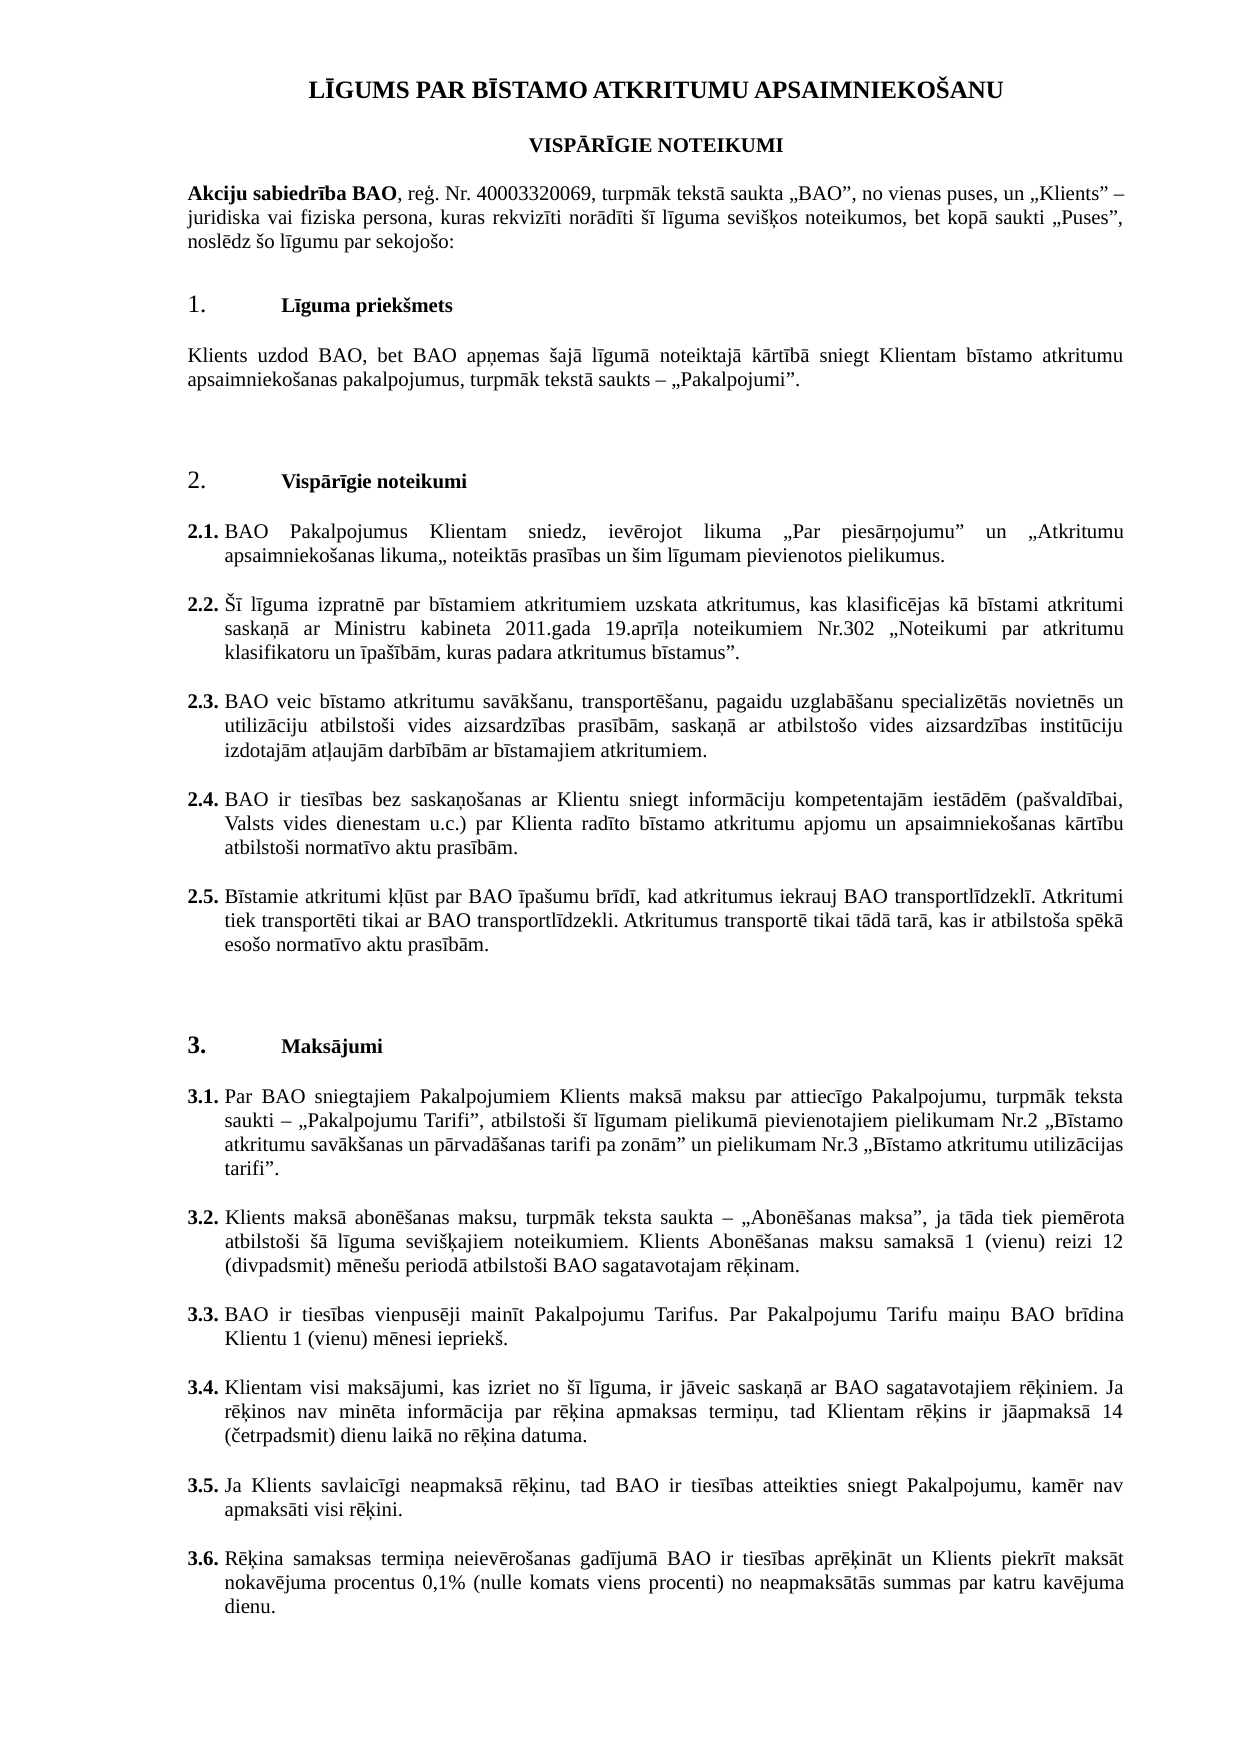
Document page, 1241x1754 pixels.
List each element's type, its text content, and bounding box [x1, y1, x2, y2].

text Klients uzdod BAO, bet BAO apņemas šajā līgumā noteiktajā kārtībā sniegt Klientam bīstamo atkritumu apsaimniekošanas pakalpojumus, turpmāk tekstā saukts – „Pakalpojumi”. [187, 343, 1125, 391]
list Klients maksā abonēšanas maksu, turpmāk teksta saukta – „Abonēšanas maksa”, ja tāda tiek piemērota atbilstoši šā līguma sevišķajiem noteikumiem. Klients Abonēšanas maksu samaksā 1 (vienu) reizi 12 (divpadsmit) mēnešu periodā atbilstoši BAO sagatavotajam rēķinam. [187, 1205, 1125, 1277]
list Ja Klients savlaicīgi neapmaksā rēķinu, tad BAO ir tiesības atteikties sniegt Pakalpojumu, kamēr nav apmaksāti visi rēķini. [187, 1472, 1125, 1521]
title BAO Pakalpojumus Klientam sniedz, ievērojot likuma „Par piesārņojumu” un „Atkritumu apsaimniekošanas likuma„ noteiktās prasības un šim līgumam pievienotos pielikumus. [187, 519, 1125, 567]
text LĪGUMS PAR BĪSTAMO ATKRITUMU APSAIMNIEKOŠANU [187, 75, 1125, 104]
text Akciju sabiedrība BAO, reģ. Nr. 40003320069, turpmāk tekstā saukta „BAO”, no vienas puses, un „Klients” – juridiska vai fiziska persona, kuras rekvizīti norādīti šī līguma sevišķos noteikumos, bet kopā saukti „Puses”, noslēdz šo līgumu par sekojošo: [187, 157, 1125, 253]
list Maksājumi [187, 1030, 1125, 1059]
list BAO ir tiesības vienpusēji mainīt Pakalpojumu Tarifus. Par Pakalpojumu Tarifu maiņu BAO brīdina Klientu 1 (vienu) mēnesi iepriekš. [187, 1302, 1125, 1350]
title Šī līguma izpratnē par bīstamiem atkritumiem uzskata atkritumus, kas klasificējas kā bīstami atkritumi saskaņā ar Ministru kabineta 2011.gada 19.aprīļa noteikumiem Nr.302 „Noteikumi par atkritumu klasifikatoru un īpašībām, kuras padara atkritumus bīstamus”. [187, 592, 1125, 664]
list Līguma priekšmets [187, 289, 1125, 318]
list Klientam visi maksājumi, kas izriet no šī līguma, ir jāveic saskaņā ar BAO sagatavotajiem rēķiniem. Ja rēķinos nav minēta informācija par rēķina apmaksas termiņu, tad Klientam rēķins ir jāapmaksā 14 (četrpadsmit) dienu laikā no rēķina datuma. [187, 1375, 1125, 1447]
list Par BAO sniegtajiem Pakalpojumiem Klients maksā maksu par attiecīgo Pakalpojumu, turpmāk teksta saukti – „Pakalpojumu Tarifi”, atbilstoši šī līgumam pielikumā pievienotajiem pielikumam Nr.2 „Bīstamo atkritumu savākšanas un pārvadāšanas tarifi pa zonām” un pielikumam Nr.3 „Bīstamo atkritumu utilizācijas tarifi”. [187, 1084, 1125, 1180]
list Vispārīgie noteikumi [187, 465, 1125, 494]
text VISPĀRĪGIE NOTEIKUMI [187, 132, 1125, 157]
list BAO veic bīstamo atkritumu savākšanu, transportēšanu, pagaidu uzglabāšanu specializētās novietnēs un utilizāciju atbilstoši vides aizsardzības prasībām, saskaņā ar atbilstošo vides aizsardzības institūciju izdotajām atļaujām darbībām ar bīstamajiem atkritumiem. [187, 689, 1125, 762]
list BAO ir tiesības bez saskaņošanas ar Klientu sniegt informāciju kompetentajām iestādēm (pašvaldībai, Valsts vides dienestam u.c.) par Klienta radīto bīstamo atkritumu apjomu un apsaimniekošanas kārtību atbilstoši normatīvo aktu prasībām. [187, 787, 1125, 859]
list Rēķina samaksas termiņa neievērošanas gadījumā BAO ir tiesības aprēķināt un Klients piekrīt maksāt nokavējuma procentus 0,1% (nulle komats viens procenti) no neapmaksātās summas par katru kavējuma dienu. [187, 1546, 1125, 1618]
list Bīstamie atkritumi kļūst par BAO īpašumu brīdī, kad atkritumus iekrauj BAO transportlīdzeklī. Atkritumi tiek transportēti tikai ar BAO transportlīdzekli. Atkritumus transportē tikai tādā tarā, kas ir atbilstoša spēkā esošo normatīvo aktu prasībām. [187, 884, 1125, 956]
